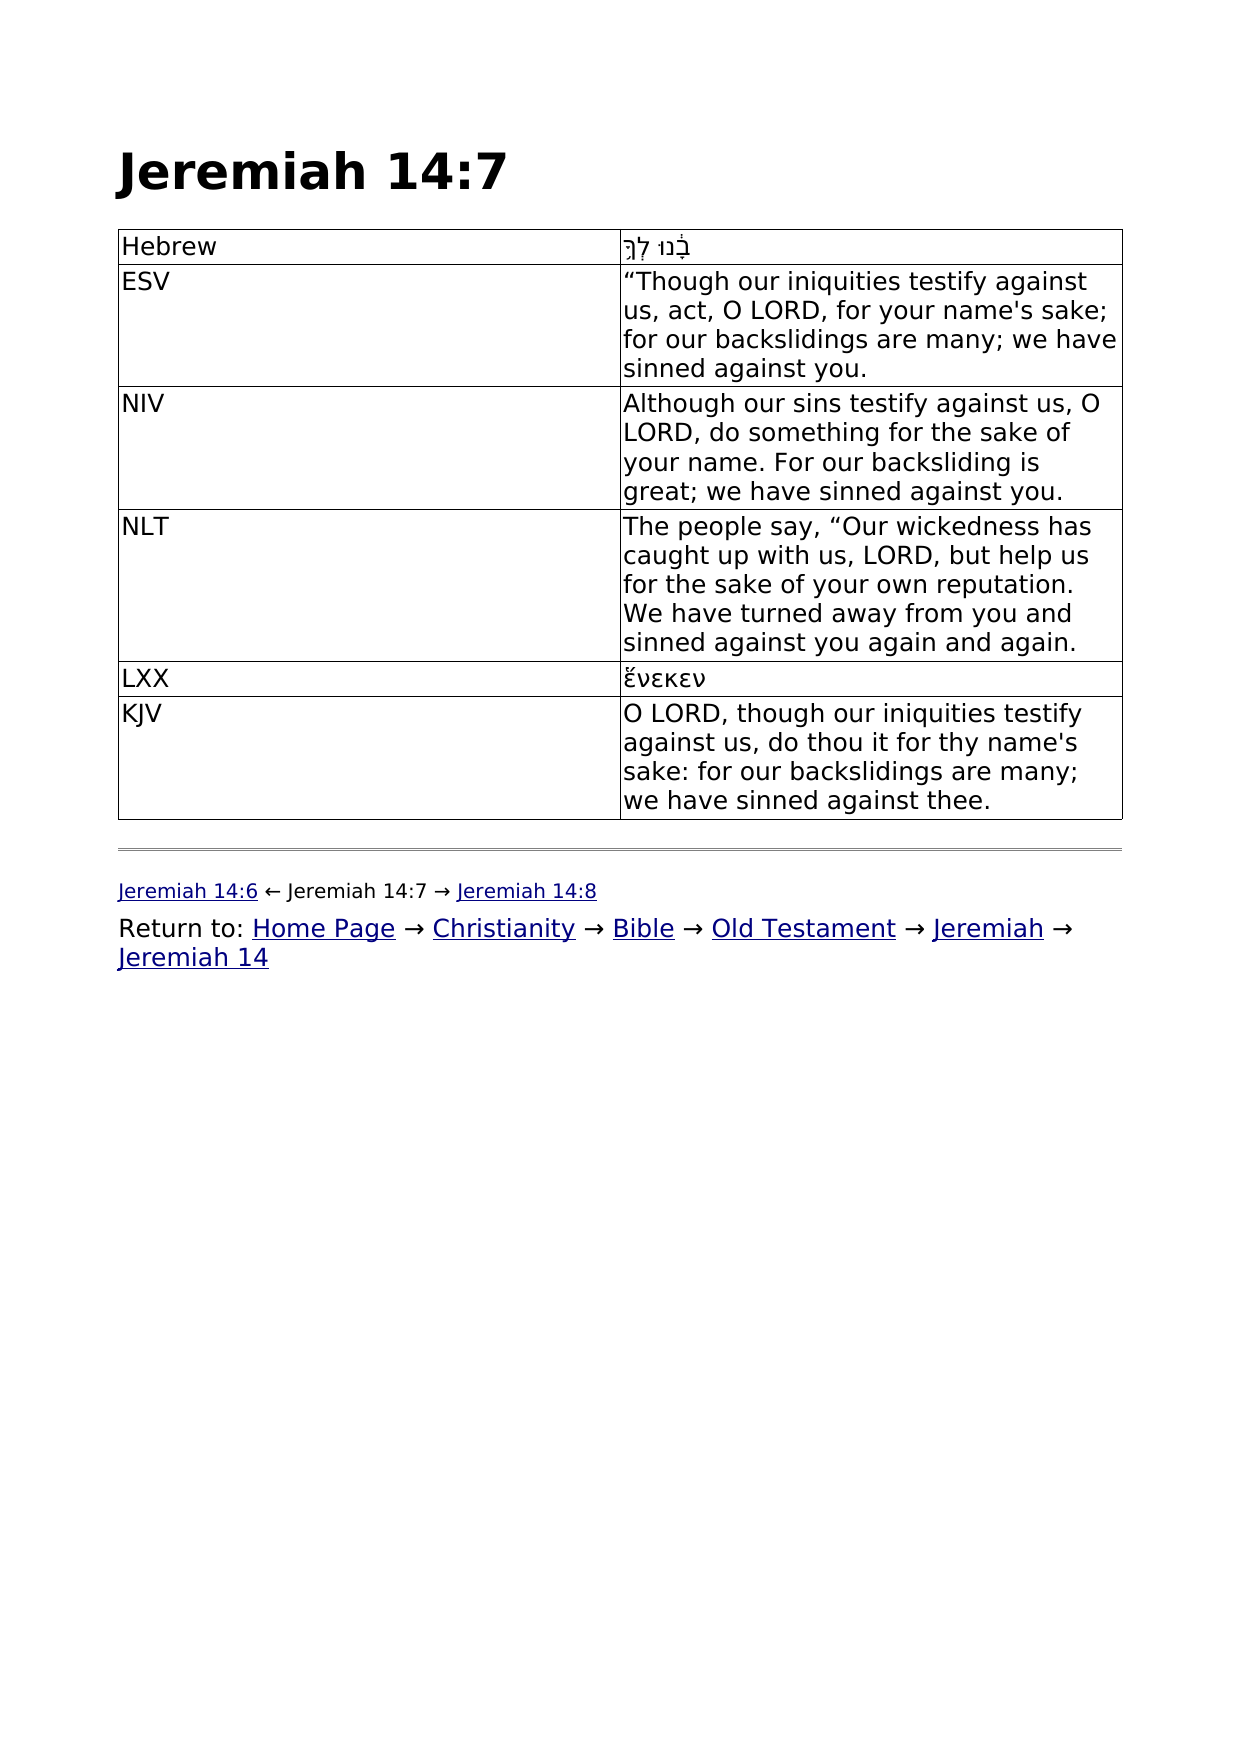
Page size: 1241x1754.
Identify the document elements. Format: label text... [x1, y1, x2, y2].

table_cell “Though our iniquities testify against us, act, O LORD, for your name's sake; for our backslidings are many; we have sinned against you. [621, 265, 1122, 386]
table_cell Although our sins testify against us, O LORD, do something for the sake of your name. For our backsliding is great; we have sinned against you. [621, 387, 1122, 509]
table_cell O LORD, though our iniquities testify against us, do thou it for thy name's sake: for our backslidings are many; we have sinned against thee. [621, 697, 1122, 818]
text Return to: Home Page → Christianity → Bible → Old Testament → Jeremiah → Jeremiah 14 [118, 914, 1122, 972]
table_header בָ֔נוּ לְךָ֥ [621, 230, 1122, 264]
text Jeremiah 14:6 ← Jeremiah 14:7 → Jeremiah 14:8 [118, 880, 1122, 914]
subtitle Jeremiah 14:7 [118, 143, 1122, 201]
table_cell NIV [119, 387, 620, 509]
table_cell ἕνεκεν [621, 662, 1122, 696]
table_cell KJV [119, 697, 620, 818]
table_cell LXX [119, 662, 620, 696]
table_cell The people say, “Our wickedness has caught up with us, LORD, but help us for the sake of your own reputation. We have turned away from you and sinned against you again and again. [621, 510, 1122, 661]
table_cell NLT [119, 510, 620, 661]
table_header Hebrew [119, 230, 620, 264]
table_cell ESV [119, 265, 620, 386]
